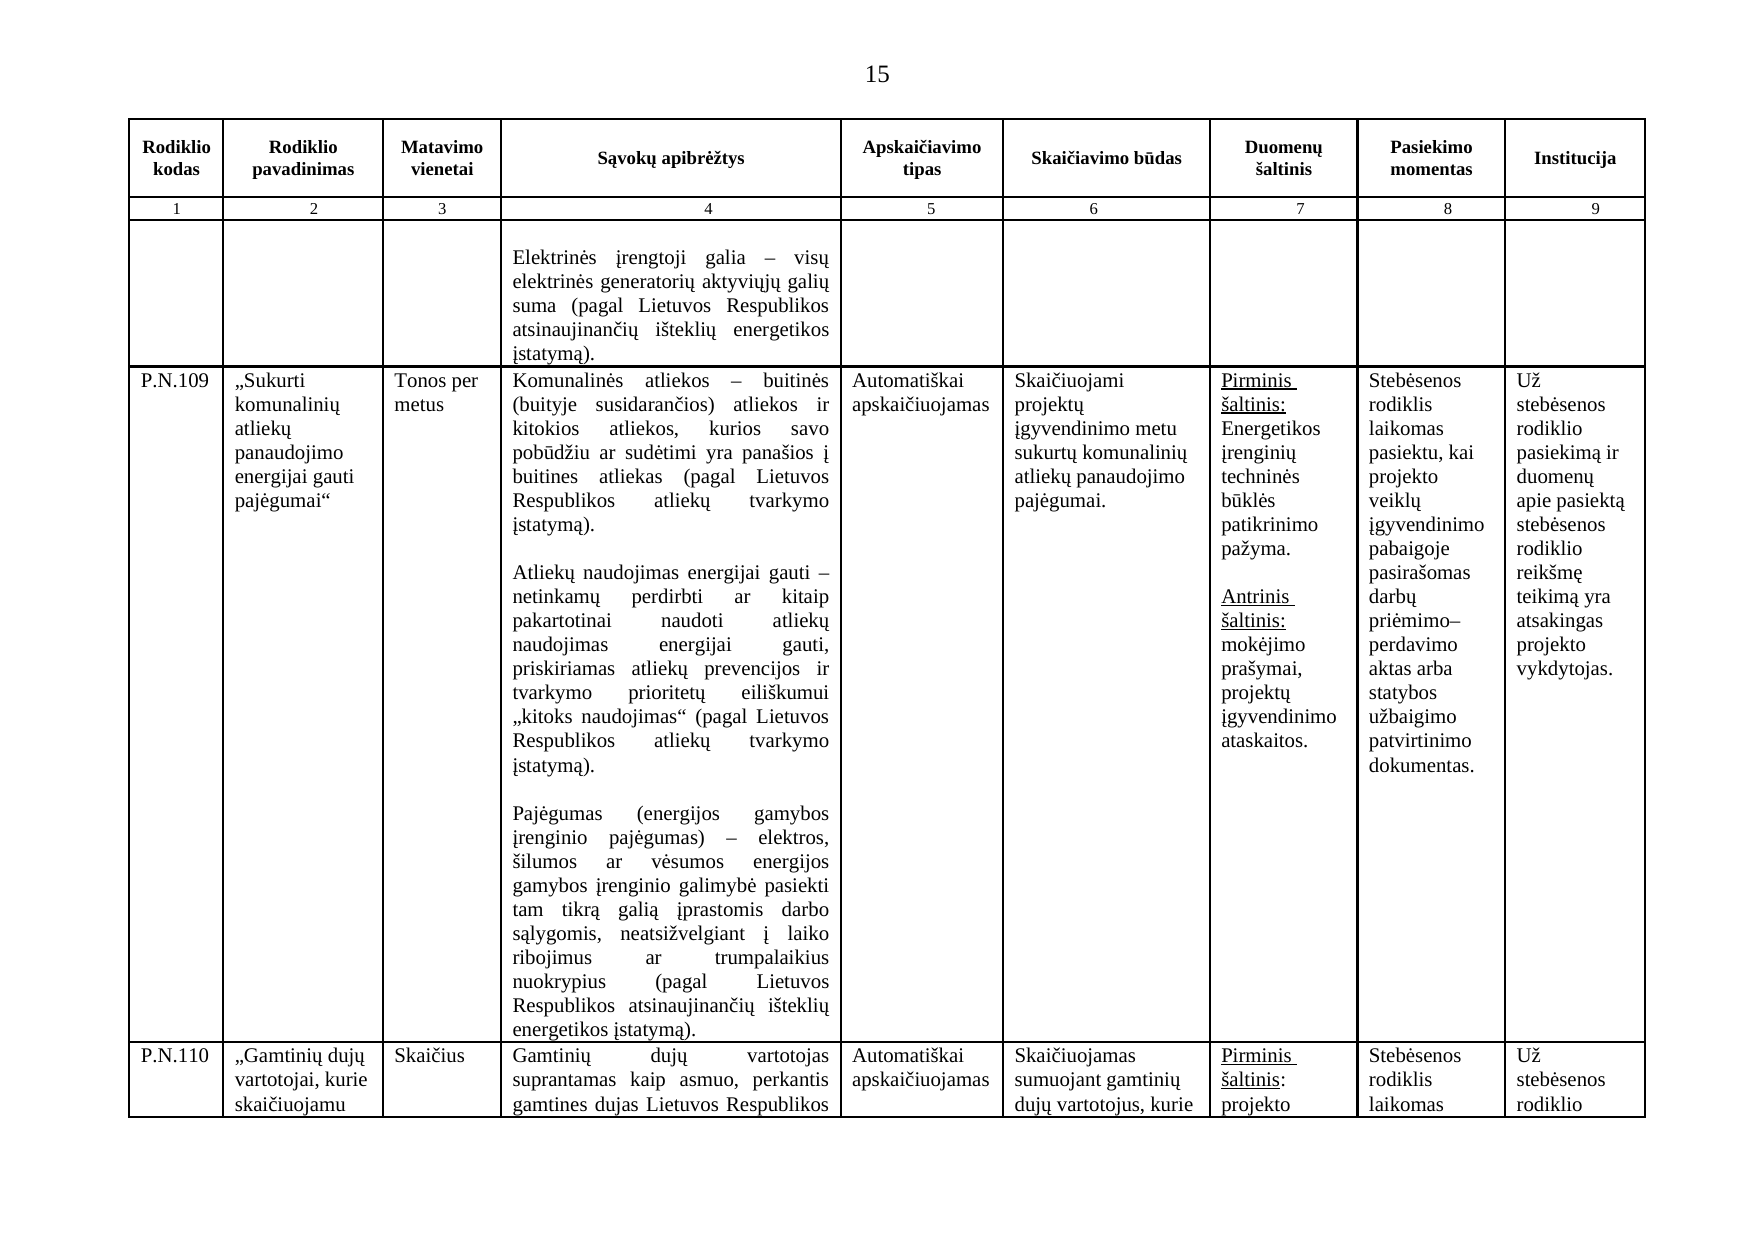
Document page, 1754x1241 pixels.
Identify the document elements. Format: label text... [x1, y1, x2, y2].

table_cell Už stebėsenos rodiklio pasiekimą ir duomenų apie pasiektą stebėsenos rodiklio reikšmę teikimą yra atsakingas projekto vykdytojas. [1506, 368, 1644, 1041]
table_cell Automatiškai apskaičiuojamas [842, 368, 1002, 1041]
table_cell 2 [224, 198, 382, 219]
table_cell „Sukurti komunalinių atliekų panaudojimo energijai gauti pajėgumai“ [224, 368, 382, 1041]
table_header Duomenų šaltinis [1211, 120, 1356, 196]
table_cell 7 [1211, 198, 1356, 219]
table_cell [1506, 221, 1644, 365]
table_header Rodiklio kodas [130, 120, 222, 196]
table_cell Pirminis šaltinis: projekto [1211, 1043, 1356, 1116]
table_cell Elektrinės įrengtoji galia – visų elektrinės generatorių aktyviųjų galių suma (pagal Lietuvos Respublikos atsinaujinančių išteklių energetikos įstatymą). [502, 221, 840, 365]
table_cell [130, 221, 222, 365]
table_cell [842, 221, 1002, 365]
table_cell 8 [1359, 198, 1504, 219]
table_cell Skaičiuojamas sumuojant gamtinių dujų vartotojus, kurie [1004, 1043, 1209, 1116]
table_cell 9 [1506, 198, 1644, 219]
table_cell Tonos per metus [384, 368, 500, 1041]
table_cell 3 [384, 198, 500, 219]
table_cell Stebėsenos rodiklis laikomas pasiektu, kai projekto veiklų įgyvendinimo pabaigoje pasirašomas darbų priėmimo–perdavimo aktas arba statybos užbaigimo patvirtinimo dokumentas. [1359, 368, 1504, 1041]
table_cell [224, 221, 382, 365]
table_header Sąvokų apibrėžtys [502, 120, 840, 196]
table_cell Skaičiuojami projektų įgyvendinimo metu sukurtų komunalinių atliekų panaudojimo pajėgumai. [1004, 368, 1209, 1041]
table_cell [1004, 221, 1209, 365]
table_cell [384, 221, 500, 365]
table_cell 5 [842, 198, 1002, 219]
table_cell 1 [130, 198, 222, 219]
table_cell [1211, 221, 1356, 365]
table_cell 6 [1004, 198, 1209, 219]
table_cell „Gamtinių dujų vartotojai, kurie skaičiuojamu [224, 1043, 382, 1116]
table_cell [1359, 221, 1504, 365]
table_cell Už stebėsenos rodiklio [1506, 1043, 1644, 1116]
table_header Skaičiavimo būdas [1004, 120, 1209, 196]
table_cell Komunalinės atliekos – buitinės (buityje susidarančios) atliekos ir kitokios atliekos, kurios savo pobūdžiu ar sudėtimi yra panašios į buitines atliekas (pagal Lietuvos Respublikos atliekų tvarkymo įstatymą). Atliekų naudojimas energijai gauti – netinkamų perdirbti ar kitaip pakartotinai naudoti atliekų naudojimas energijai gauti, priskiriamas atliekų prevencijos ir tvarkymo prioritetų eiliškumui „kitoks naudojimas“ (pagal Lietuvos Respublikos atliekų tvarkymo įstatymą). Pajėgumas (energijos gamybos įrenginio pajėgumas) – elektros, šilumos ar vėsumos energijos gamybos įrenginio galimybė pasiekti tam tikrą galią įprastomis darbo sąlygomis, neatsižvelgiant į laiko ribojimus ar trumpalaikius nuokrypius (pagal Lietuvos Respublikos atsinaujinančių išteklių energetikos įstatymą). [502, 368, 840, 1041]
table_header Matavimo vienetai [384, 120, 500, 196]
table_cell P.N.110 [130, 1043, 222, 1116]
table_cell Skaičius [384, 1043, 500, 1116]
table_cell P.N.109 [130, 368, 222, 1041]
table_cell Automatiškai apskaičiuojamas [842, 1043, 1002, 1116]
table_header Institucija [1506, 120, 1644, 196]
table_cell Gamtinių dujų vartotojas suprantamas kaip asmuo, perkantis gamtines dujas Lietuvos Respublikos [502, 1043, 840, 1116]
table_header Pasiekimo momentas [1359, 120, 1504, 196]
table_cell Stebėsenos rodiklis laikomas [1359, 1043, 1504, 1116]
table_header Rodiklio pavadinimas [224, 120, 382, 196]
table_header Apskaičiavimo tipas [842, 120, 1002, 196]
table_cell 4 [502, 198, 840, 219]
table_cell Pirminis šaltinis: Energetikos įrenginių techninės būklės patikrinimo pažyma. Antrinis šaltinis: mokėjimo prašymai, projektų įgyvendinimo ataskaitos. [1211, 368, 1356, 1041]
